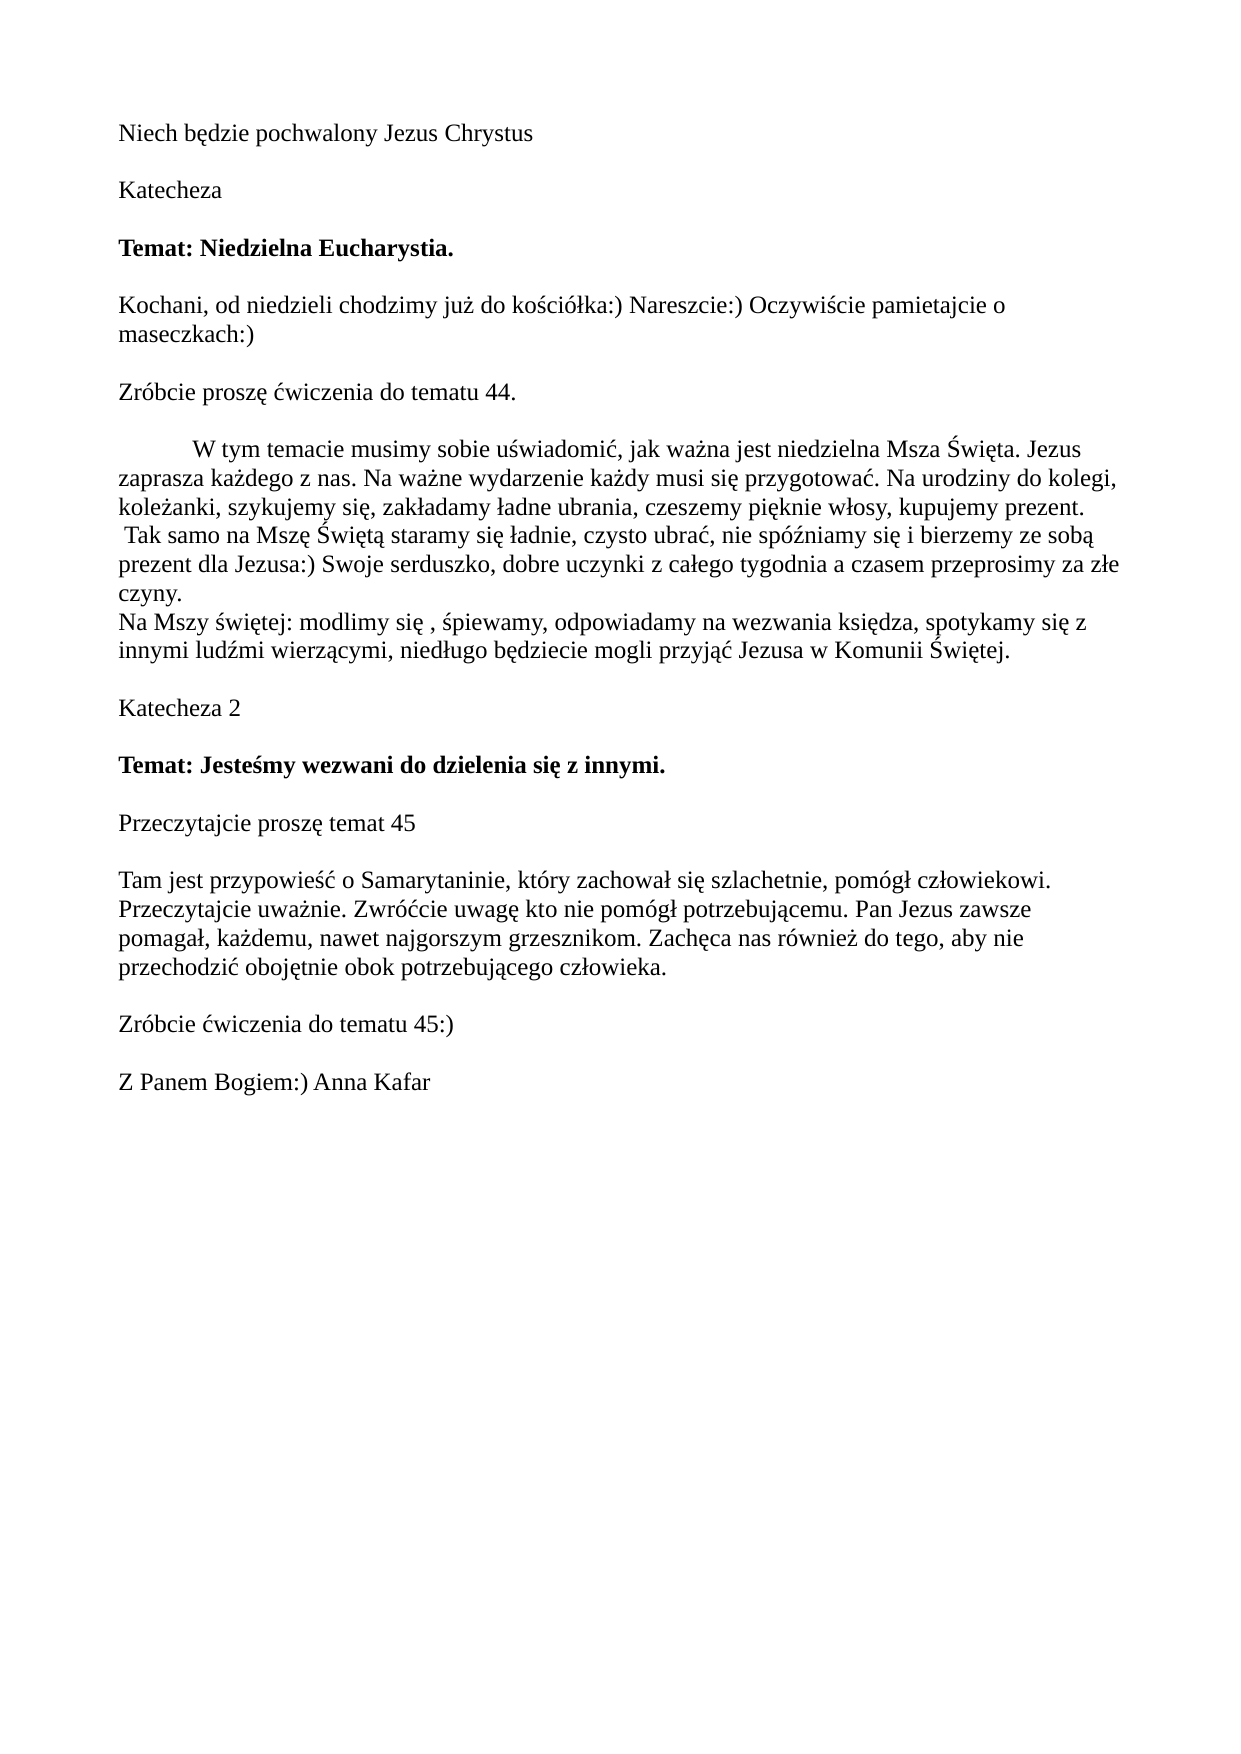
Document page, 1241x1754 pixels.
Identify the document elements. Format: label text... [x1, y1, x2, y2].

text W tym temacie musimy sobie uświadomić, jak ważna jest niedzielna Msza Święta. Jezus zaprasza każdego z nas. Na ważne wydarzenie każdy musi się przygotować. Na urodziny do kolegi, koleżanki, szykujemy się, zakładamy ładne ubrania, czeszemy pięknie włosy, kupujemy prezent. [118, 434, 1122, 521]
text Tak samo na Mszę Świętą staramy się ładnie, czysto ubrać, nie spóźniamy się i bierzemy ze sobą prezent dla Jezusa:) Swoje serduszko, dobre uczynki z całego tygodnia a czasem przeprosimy za złe czyny. [118, 521, 1122, 607]
text Zróbcie proszę ćwiczenia do tematu 44. [118, 377, 1122, 406]
text Temat: Niedzielna Eucharystia. [118, 233, 1122, 262]
text Katecheza 2 [118, 693, 1122, 722]
text Przeczytajcie proszę temat 45 [118, 808, 1122, 837]
text Katecheza [118, 176, 1122, 204]
text Kochani, od niedzieli chodzimy już do kościółka:) Nareszcie:) Oczywiście pamietajcie o maseczkach:) [118, 291, 1122, 348]
text Z Panem Bogiem:) Anna Kafar [118, 1067, 1122, 1096]
text Na Mszy świętej: modlimy się , śpiewamy, odpowiadamy na wezwania księdza, spotykamy się z innymi ludźmi wierzącymi, niedługo będziecie mogli przyjąć Jezusa w Komunii Świętej. [118, 607, 1122, 664]
text Temat: Jesteśmy wezwani do dzielenia się z innymi. [118, 751, 1122, 779]
text Tam jest przypowieść o Samarytaninie, który zachował się szlachetnie, pomógł człowiekowi. Przeczytajcie uważnie. Zwróćcie uwagę kto nie pomógł potrzebującemu. Pan Jezus zawsze pomagał, każdemu, nawet najgorszym grzesznikom. Zachęca nas również do tego, aby nie przechodzić obojętnie obok potrzebującego człowieka. [118, 866, 1122, 981]
text Zróbcie ćwiczenia do tematu 45:) [118, 1009, 1122, 1038]
text Niech będzie pochwalony Jezus Chrystus [118, 118, 1122, 147]
